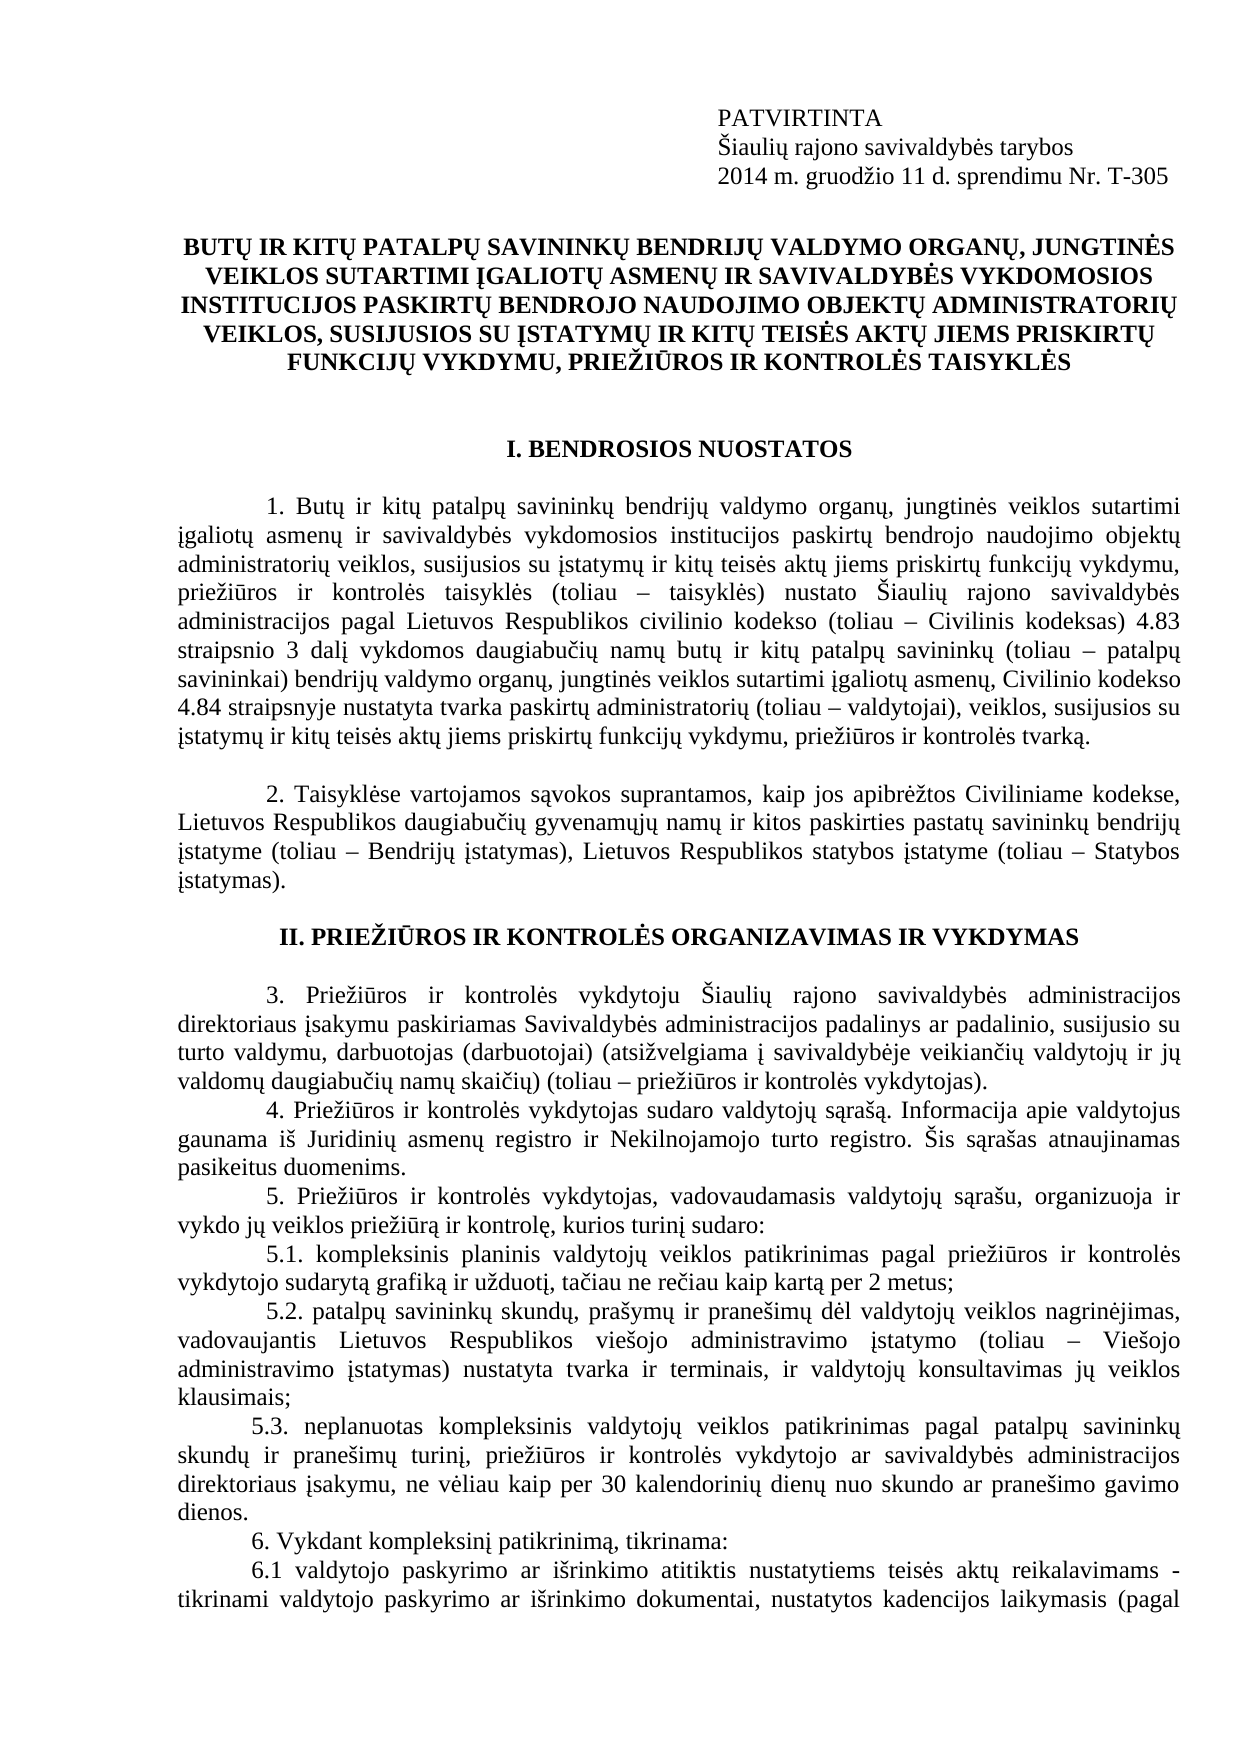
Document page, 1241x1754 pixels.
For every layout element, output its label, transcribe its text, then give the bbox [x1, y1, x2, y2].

text 6.1 valdytojo paskyrimo ar išrinkimo atitiktis nustatytiems teisės aktų reikalavimams - tikrinami valdytojo paskyrimo ar išrinkimo dokumentai, nustatytos kadencijos laikymasis (pagal [177, 1555, 1181, 1612]
text 5. Priežiūros ir kontrolės vykdytojas, vadovaudamasis valdytojų sąrašu, organizuoja ir vykdo jų veiklos priežiūrą ir kontrolę, kurios turinį sudaro: [177, 1181, 1181, 1239]
text 5.2. patalpų savininkų skundų, prašymų ir pranešimų dėl valdytojų veiklos nagrinėjimas, vadovaujantis Lietuvos Respublikos viešojo administravimo įstatymo (toliau – Viešojo administravimo įstatymas) nustatyta tvarka ir terminais, ir valdytojų konsultavimas jų veiklos klausimais; [177, 1296, 1181, 1411]
text BUTŲ IR KITŲ PATALPŲ SAVININKŲ BENDRIJŲ VALDYMO ORGANŲ, JUNGTINĖS VEIKLOS SUTARTIMI ĮGALIOTŲ ASMENŲ IR SAVIVALDYBĖS VYKDOMOSIOS INSTITUCIJOS PASKIRTŲ BENDROJO NAUDOJIMO OBJEKTŲ ADMINISTRATORIŲ VEIKLOS, SUSIJUSIOS SU ĮSTATYMŲ IR KITŲ TEISĖS AKTŲ JIEMS PRISKIRTŲ FUNKCIJŲ VYKDYMU, PRIEŽIŪROS IR KONTROLĖS TAISYKLĖS [177, 232, 1181, 376]
text Šiaulių rajono savivaldybės tarybos [717, 132, 1181, 161]
text 5.1. kompleksinis planinis valdytojų veiklos patikrinimas pagal priežiūros ir kontrolės vykdytojo sudarytą grafiką ir užduotį, tačiau ne rečiau kaip kartą per 2 metus; [177, 1239, 1181, 1296]
text PATVIRTINTA [717, 103, 1181, 132]
text 3. Priežiūros ir kontrolės vykdytoju Šiaulių rajono savivaldybės administracijos direktoriaus įsakymu paskiriamas Savivaldybės administracijos padalinys ar padalinio, susijusio su turto valdymu, darbuotojas (darbuotojai) (atsižvelgiama į savivaldybėje veikiančių valdytojų ir jų valdomų daugiabučių namų skaičių) (toliau – priežiūros ir kontrolės vykdytojas). [177, 980, 1181, 1095]
text I. BENDROSIOS NUOSTATOS [177, 434, 1181, 462]
text 2014 m. gruodžio 11 d. sprendimu Nr. T-305 [717, 161, 1181, 190]
text 5.3. neplanuotas kompleksinis valdytojų veiklos patikrinimas pagal patalpų savininkų skundų ir pranešimų turinį, priežiūros ir kontrolės vykdytojo ar savivaldybės administracijos direktoriaus įsakymu, ne vėliau kaip per 30 kalendorinių dienų nuo skundo ar pranešimo gavimo dienos. [177, 1411, 1181, 1526]
text 4. Priežiūros ir kontrolės vykdytojas sudaro valdytojų sąrašą. Informacija apie valdytojus gaunama iš Juridinių asmenų registro ir Nekilnojamojo turto registro. Šis sąrašas atnaujinamas pasikeitus duomenims. [177, 1095, 1181, 1181]
text 2. Taisyklėse vartojamos sąvokos suprantamos, kaip jos apibrėžtos Civiliniame kodekse, Lietuvos Respublikos daugiabučių gyvenamųjų namų ir kitos paskirties pastatų savininkų bendrijų įstatyme (toliau – Bendrijų įstatymas), Lietuvos Respublikos statybos įstatyme (toliau – Statybos įstatymas). [177, 779, 1181, 894]
text 6. Vykdant kompleksinį patikrinimą, tikrinama: [177, 1526, 1181, 1555]
text 1. Butų ir kitų patalpų savininkų bendrijų valdymo organų, jungtinės veiklos sutartimi įgaliotų asmenų ir savivaldybės vykdomosios institucijos paskirtų bendrojo naudojimo objektų administratorių veiklos, susijusios su įstatymų ir kitų teisės aktų jiems priskirtų funkcijų vykdymu, priežiūros ir kontrolės taisyklės (toliau – taisyklės) nustato Šiaulių rajono savivaldybės administracijos pagal Lietuvos Respublikos civilinio kodekso (toliau – Civilinis kodeksas) 4.83 straipsnio 3 dalį vykdomos daugiabučių namų butų ir kitų patalpų savininkų (toliau – patalpų savininkai) bendrijų valdymo organų, jungtinės veiklos sutartimi įgaliotų asmenų, Civilinio kodekso 4.84 straipsnyje nustatyta tvarka paskirtų administratorių (toliau – valdytojai), veiklos, susijusios su įstatymų ir kitų teisės aktų jiems priskirtų funkcijų vykdymu, priežiūros ir kontrolės tvarką. [177, 491, 1181, 750]
text II. PRIEŽIŪROS IR KONTROLĖS ORGANIZAVIMAS IR VYKDYMAS [177, 922, 1181, 951]
